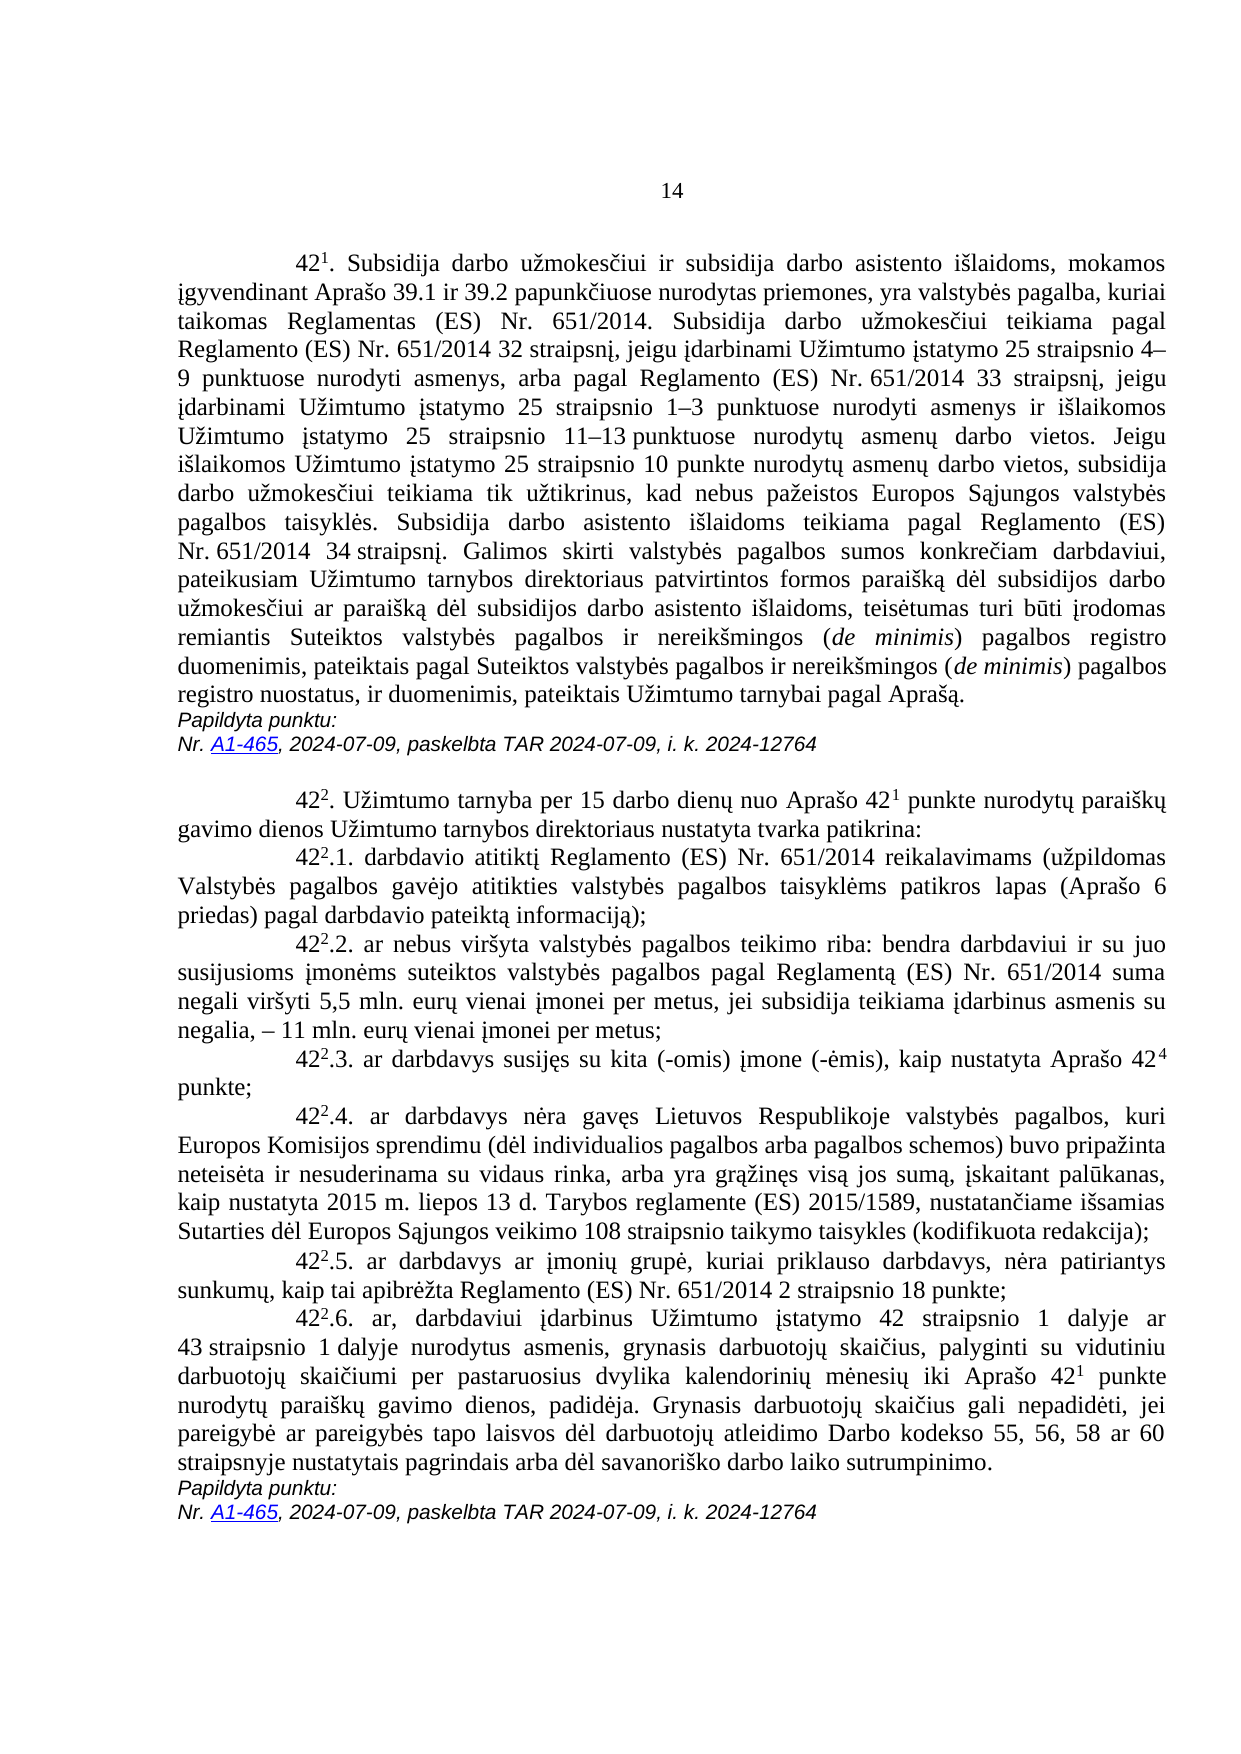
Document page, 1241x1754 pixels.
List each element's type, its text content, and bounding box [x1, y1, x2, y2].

text 422.6. ar, darbdaviui įdarbinus Užimtumo įstatymo 42 straipsnio 1 dalyje ar 43 straipsnio 1 dalyje nurodytus asmenis, grynasis darbuotojų skaičius, palyginti su vidutiniu darbuotojų skaičiumi per pastaruosius dvylika kalendorinių mėnesių iki Aprašo 421 punkte nurodytų paraiškų gavimo dienos, padidėja. Grynasis darbuotojų skaičius gali nepadidėti, jei pareigybė ar pareigybės tapo laisvos dėl darbuotojų atleidimo Darbo kodekso 55, 56, 58 ar 60 straipsnyje nustatytais pagrindais arba dėl savanoriško darbo laiko sutrumpinimo. [177, 1303, 1167, 1476]
text 421. Subsidija darbo užmokesčiui ir subsidija darbo asistento išlaidoms, mokamos įgyvendinant Aprašo 39.1 ir 39.2 papunkčiuose nurodytas priemones, yra valstybės pagalba, kuriai taikomas Reglamentas (ES) Nr. 651/2014. Subsidija darbo užmokesčiui teikiama pagal Reglamento (ES) Nr. 651/2014 32 straipsnį, jeigu įdarbinami Užimtumo įstatymo 25 straipsnio 4–9 punktuose nurodyti asmenys, arba pagal Reglamento (ES) Nr. 651/2014 33 straipsnį, jeigu įdarbinami Užimtumo įstatymo 25 straipsnio 1–3 punktuose nurodyti asmenys ir išlaikomos Užimtumo įstatymo 25 straipsnio 11–13 punktuose nurodytų asmenų darbo vietos. Jeigu išlaikomos Užimtumo įstatymo 25 straipsnio 10 punkte nurodytų asmenų darbo vietos, subsidija darbo užmokesčiui teikiama tik užtikrinus, kad nebus pažeistos Europos Sąjungos valstybės pagalbos taisyklės. Subsidija darbo asistento išlaidoms teikiama pagal Reglamento (ES) Nr. 651/2014 34 straipsnį. Galimos skirti valstybės pagalbos sumos konkrečiam darbdaviui, pateikusiam Užimtumo tarnybos direktoriaus patvirtintos formos paraišką dėl subsidijos darbo užmokesčiui ar paraišką dėl subsidijos darbo asistento išlaidoms, teisėtumas turi būti įrodomas remiantis Suteiktos valstybės pagalbos ir nereikšmingos (de minimis) pagalbos registro duomenimis, pateiktais pagal Suteiktos valstybės pagalbos ir nereikšmingos (de minimis) pagalbos registro nuostatus, ir duomenimis, pateiktais Užimtumo tarnybai pagal Aprašą. [177, 248, 1167, 708]
text Papildyta punktu: [177, 1476, 1167, 1500]
text 422.5. ar darbdavys ar įmonių grupė, kuriai priklauso darbdavys, nėra patiriantys sunkumų, kaip tai apibrėžta Reglamento (ES) Nr. 651/2014 2 straipsnio 18 punkte; [177, 1246, 1167, 1303]
text 422.1. darbdavio atitiktį Reglamento (ES) Nr. 651/2014 reikalavimams (užpildomas Valstybės pagalbos gavėjo atitikties valstybės pagalbos taisyklėms patikros lapas (Aprašo 6 priedas) pagal darbdavio pateiktą informaciją); [177, 842, 1167, 929]
text 422.2. ar nebus viršyta valstybės pagalbos teikimo riba: bendra darbdaviui ir su juo susijusioms įmonėms suteiktos valstybės pagalbos pagal Reglamentą (ES) Nr. 651/2014 suma negali viršyti 5,5 mln. eurų vienai įmonei per metus, jei subsidija teikiama įdarbinus asmenis su negalia, – 11 mln. eurų vienai įmonei per metus; [177, 929, 1167, 1044]
text 422.4. ar darbdavys nėra gavęs Lietuvos Respublikoje valstybės pagalbos, kuri Europos Komisijos sprendimu (dėl individualios pagalbos arba pagalbos schemos) buvo pripažinta neteisėta ir nesuderinama su vidaus rinka, arba yra grąžinęs visą jos sumą, įskaitant palūkanas, kaip nustatyta 2015 m. liepos 13 d. Tarybos reglamente (ES) 2015/1589, nustatančiame išsamias Sutarties dėl Europos Sąjungos veikimo 108 straipsnio taikymo taisykles (kodifikuota redakcija); [177, 1101, 1167, 1246]
text 422.3. ar darbdavys susijęs su kita (-omis) įmone (-ėmis), kaip nustatyta Aprašo 424 punkte; [177, 1044, 1167, 1101]
text Papildyta punktu: [177, 708, 1167, 732]
text Nr. A1-465, 2024-07-09, paskelbta TAR 2024-07-09, i. k. 2024-12764 [177, 1500, 1167, 1524]
text Nr. A1-465, 2024-07-09, paskelbta TAR 2024-07-09, i. k. 2024-12764 [177, 732, 1167, 756]
text 422. Užimtumo tarnyba per 15 darbo dienų nuo Aprašo 421 punkte nurodytų paraiškų gavimo dienos Užimtumo tarnybos direktoriaus nustatyta tvarka patikrina: [177, 785, 1167, 842]
